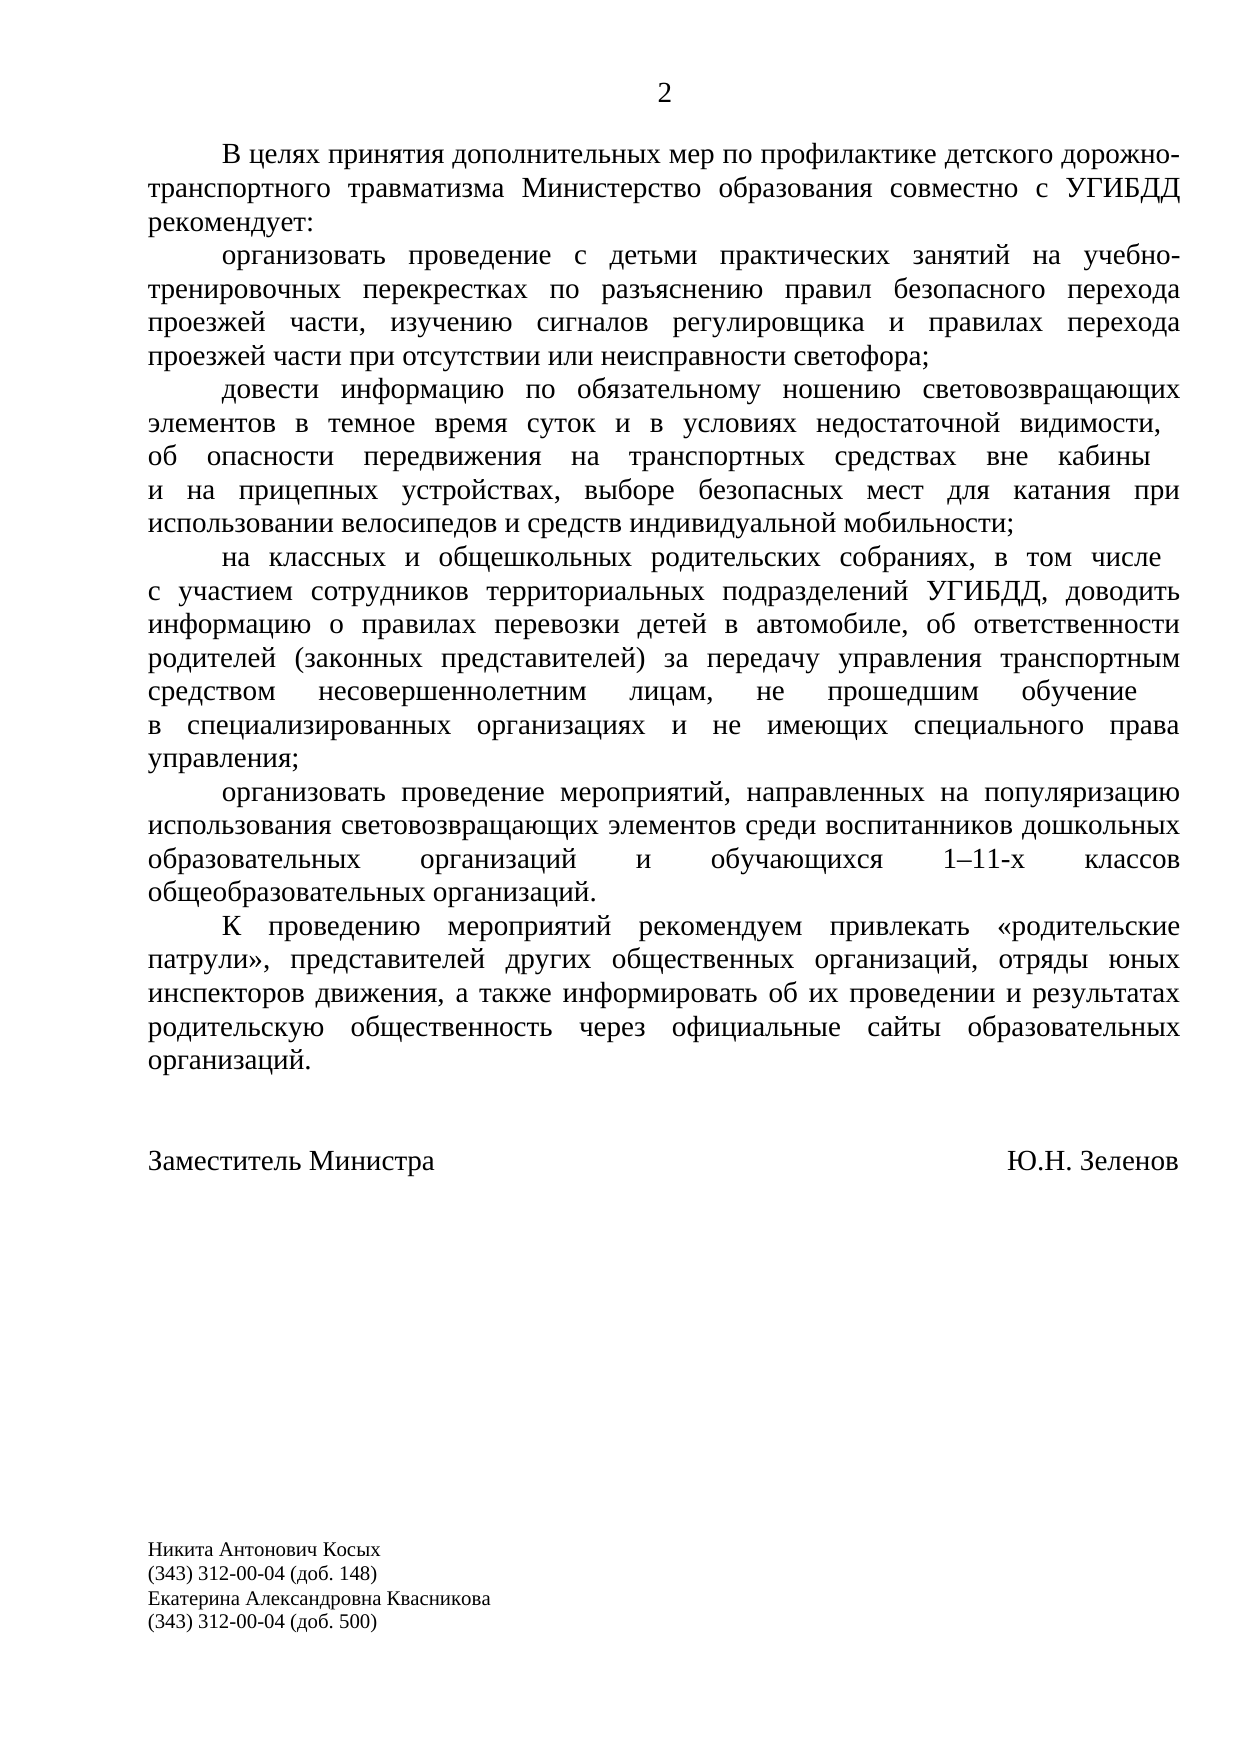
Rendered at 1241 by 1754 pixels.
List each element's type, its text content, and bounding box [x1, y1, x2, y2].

text Екатерина Александровна Квасникова [148, 1585, 1181, 1609]
text организовать проведение мероприятий, направленных на популяризацию использования световозвращающих элементов среди воспитанников дошкольных образовательных организаций и обучающихся 1–11-х классов общеобразовательных организаций. [148, 774, 1181, 908]
text Заместитель Министра Ю.Н. Зеленов [148, 1143, 1181, 1176]
text Никита Антонович Косых [148, 1537, 1181, 1561]
text на классных и общешкольных родительских собраниях, в том числе с участием сотрудников территориальных подразделений УГИБДД, доводить информацию о правилах перевозки детей в автомобиле, об ответственности родителей (законных представителей) за передачу управления транспортным средством несовершеннолетним лицам, не прошедшим обучение в специализированных организациях и не имеющих специального права управления; [148, 539, 1181, 774]
text К проведению мероприятий рекомендуем привлекать «родительские патрули», представителей других общественных организаций, отряды юных инспекторов движения, а также информировать об их проведении и результатах родительскую общественность через официальные сайты образовательных организаций. [148, 908, 1181, 1076]
text (343) 312-00-04 (доб. 148) [148, 1561, 1181, 1585]
text организовать проведение с детьми практических занятий на учебно-тренировочных перекрестках по разъяснению правил безопасного перехода проезжей части, изучению сигналов регулировщика и правилах перехода проезжей части при отсутствии или неисправности светофора; [148, 237, 1181, 371]
text (343) 312-00-04 (доб. 500) [148, 1609, 1181, 1633]
text довести информацию по обязательному ношению световозвращающих элементов в темное время суток и в условиях недостаточной видимости, об опасности передвижения на транспортных средствах вне кабины и на прицепных устройствах, выборе безопасных мест для катания при использовании велосипедов и средств индивидуальной мобильности; [148, 371, 1181, 539]
text В целях принятия дополнительных мер по профилактике детского дорожно-транспортного травматизма Министерство образования совместно с УГИБДД рекомендует: [148, 137, 1181, 237]
